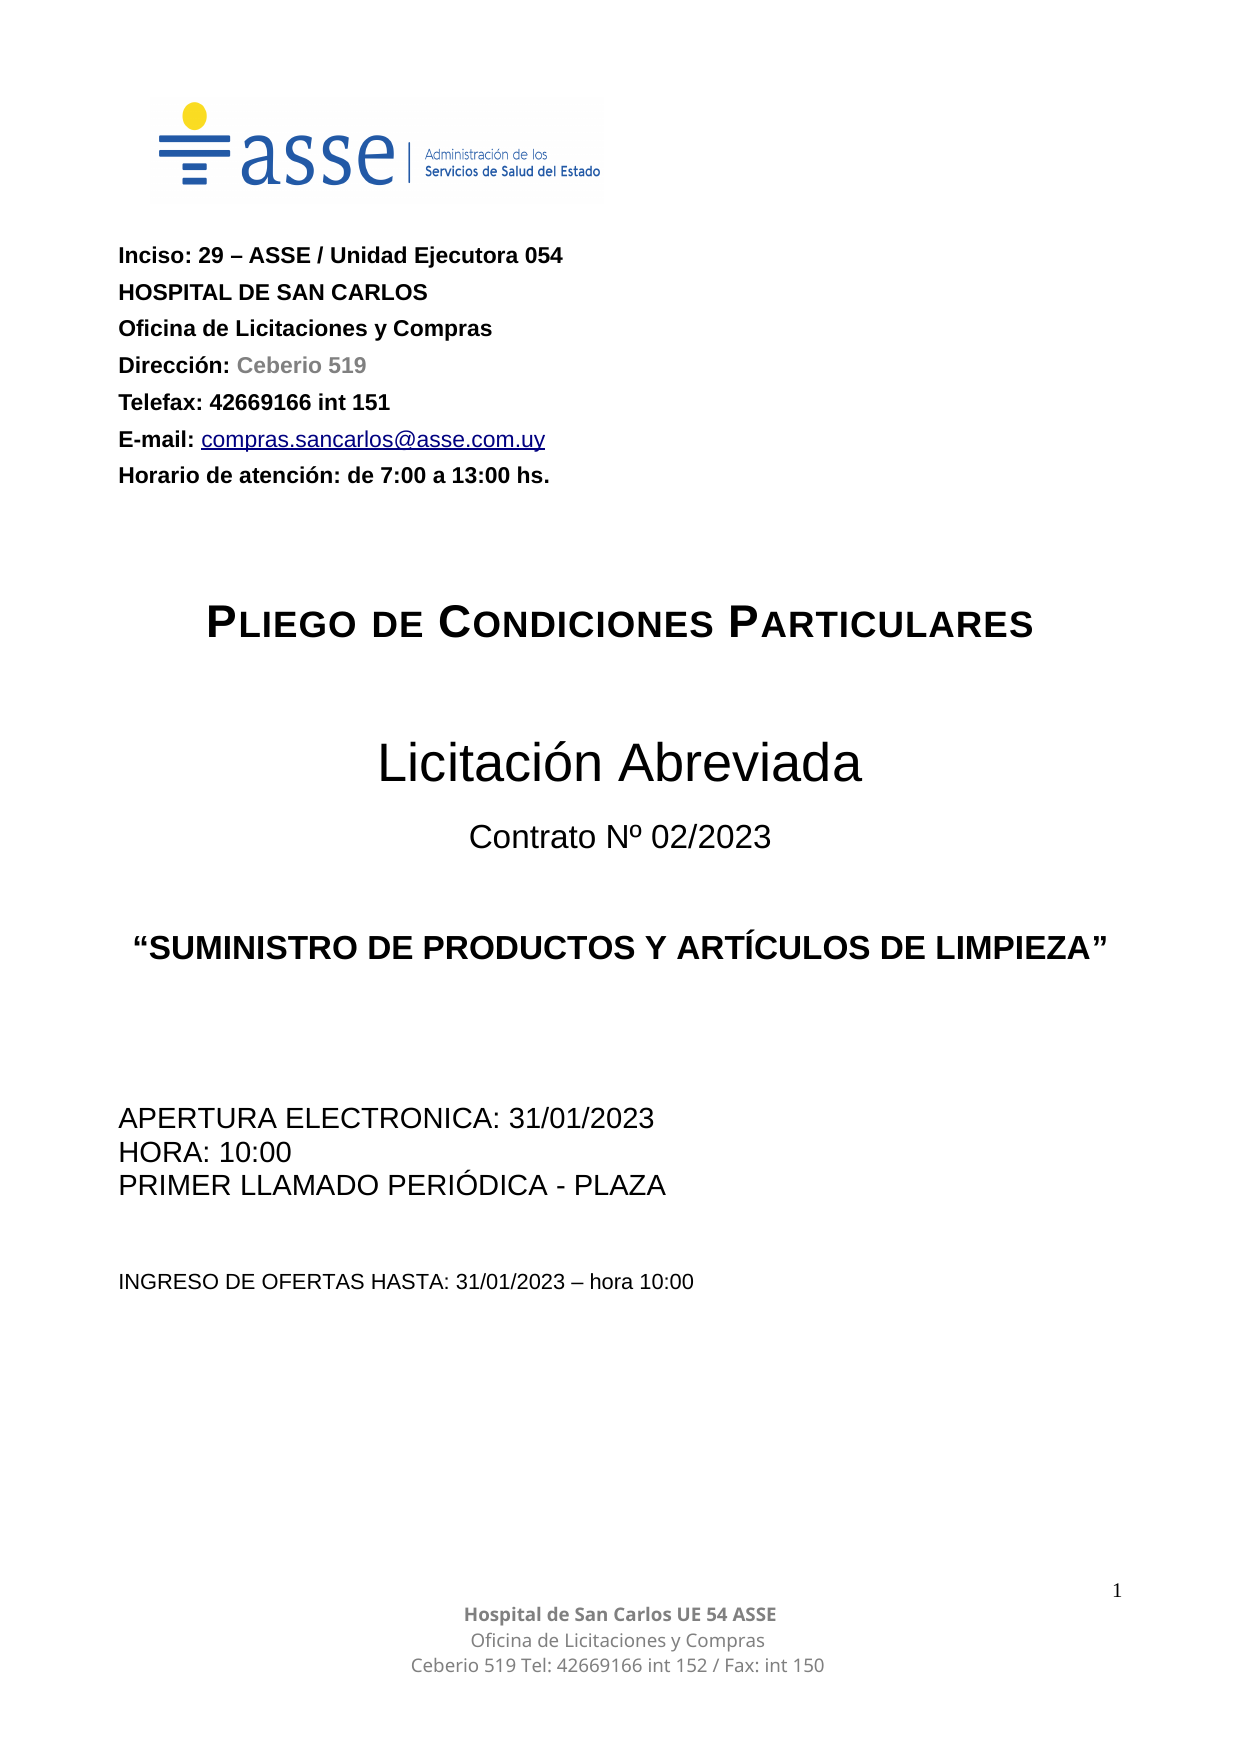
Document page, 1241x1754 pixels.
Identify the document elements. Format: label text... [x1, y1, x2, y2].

text Contrato Nº 02/2023 [118, 818, 1122, 856]
text Inciso: 29 – ASSE / Unidad Ejecutora 054 [118, 242, 1122, 268]
text Oficina de Licitaciones y Compras [118, 315, 1122, 342]
text INGRESO DE OFERTAS HASTA: 31/01/2023 – hora 10:00 [118, 1269, 1122, 1294]
text Licitación Abreviada [118, 730, 1122, 793]
text Horario de atención: de 7:00 a 13:00 hs. [118, 462, 1122, 489]
text HORA: 10:00 [118, 1134, 1122, 1168]
text Telefax: 42669166 int 151 [118, 389, 1122, 415]
text Pliego de Condiciones Particulares [118, 594, 1122, 647]
text HOSPITAL DE SAN CARLOS [118, 278, 1122, 305]
text PRIMER LLAMADO PERIÓDICA - PLAZA [118, 1168, 1122, 1202]
text “SUMINISTRO DE PRODUCTOS Y ARTÍCULOS DE LIMPIEZA” [118, 928, 1122, 967]
text Dirección: Ceberio 519 [118, 352, 1122, 378]
text E-mail: compras.sancarlos@asse.com.uy [118, 426, 1122, 452]
text APERTURA ELECTRONICA: 31/01/2023 [118, 1101, 1122, 1134]
